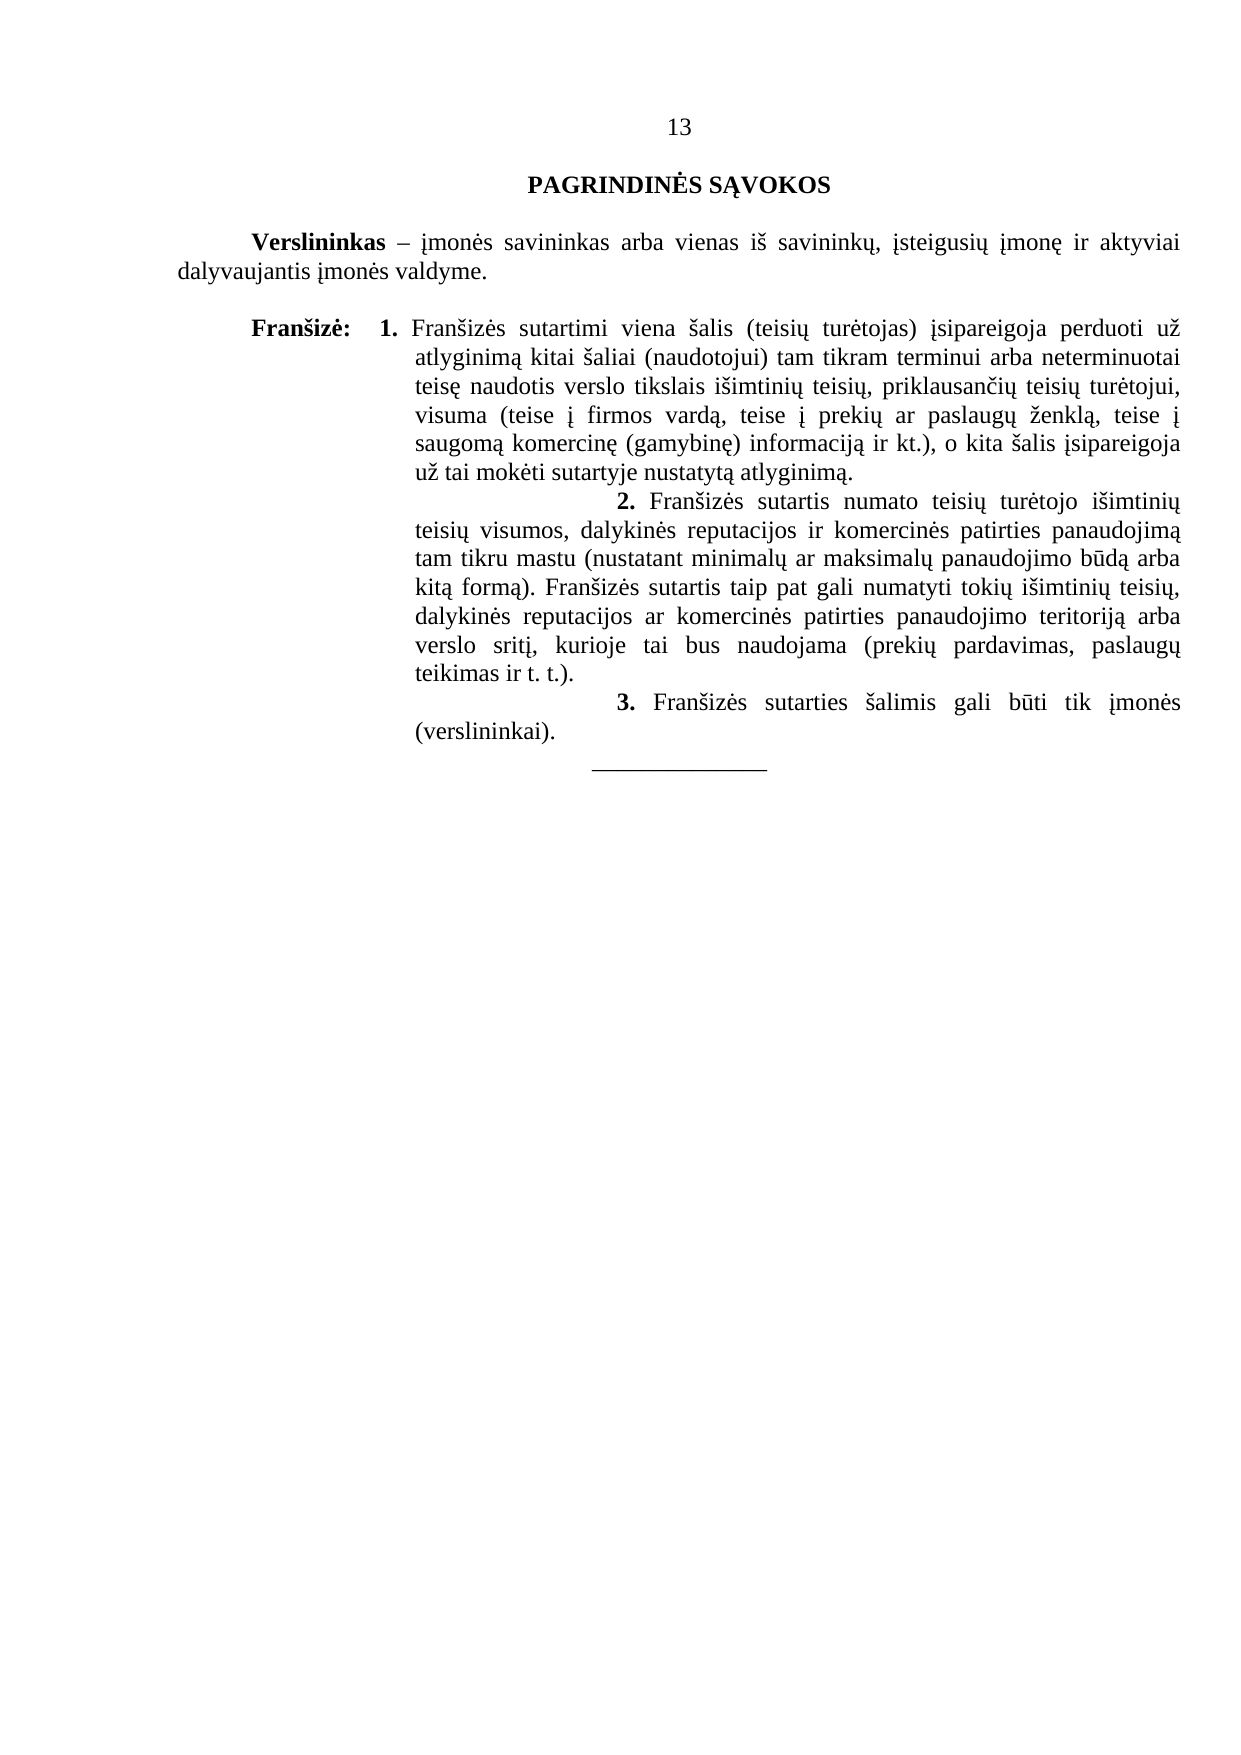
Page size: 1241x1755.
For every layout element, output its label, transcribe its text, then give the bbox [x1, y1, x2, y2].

text 3. Franšizės sutarties šalimis gali būti tik įmonės (verslininkai). [415, 687, 1181, 745]
text Franšizė: 1. Franšizės sutartimi viena šalis (teisių turėtojas) įsipareigoja perduoti už atlyginimą kitai šaliai (naudotojui) tam tikram terminui arba neterminuotai teisę naudotis verslo tikslais išimtinių teisių, priklausančių teisių turėtojui, visuma (teise į firmos vardą, teise į prekių ar paslaugų ženklą, teise į saugomą komercinę (gamybinę) informaciją ir kt.), o kita šalis įsipareigoja už tai mokėti sutartyje nustatytą atlyginimą. [251, 313, 1181, 486]
text 2. Franšizės sutartis numato teisių turėtojo išimtinių teisių visumos, dalykinės reputacijos ir komercinės patirties panaudojimą tam tikru mastu (nustatant minimalų ar maksimalų panaudojimo būdą arba kitą formą). Franšizės sutartis taip pat gali numatyti tokių išimtinių teisių, dalykinės reputacijos ar komercinės patirties panaudojimo teritoriją arba verslo sritį, kurioje tai bus naudojama (prekių pardavimas, paslaugų teikimas ir t. t.). [415, 486, 1181, 687]
text Verslininkas – įmonės savininkas arba vienas iš savininkų, įsteigusių įmonę ir aktyviai dalyvaujantis įmonės valdyme. [177, 227, 1181, 285]
text Pagrindinės sąvokos [177, 170, 1181, 198]
text ______________ [177, 745, 1181, 773]
